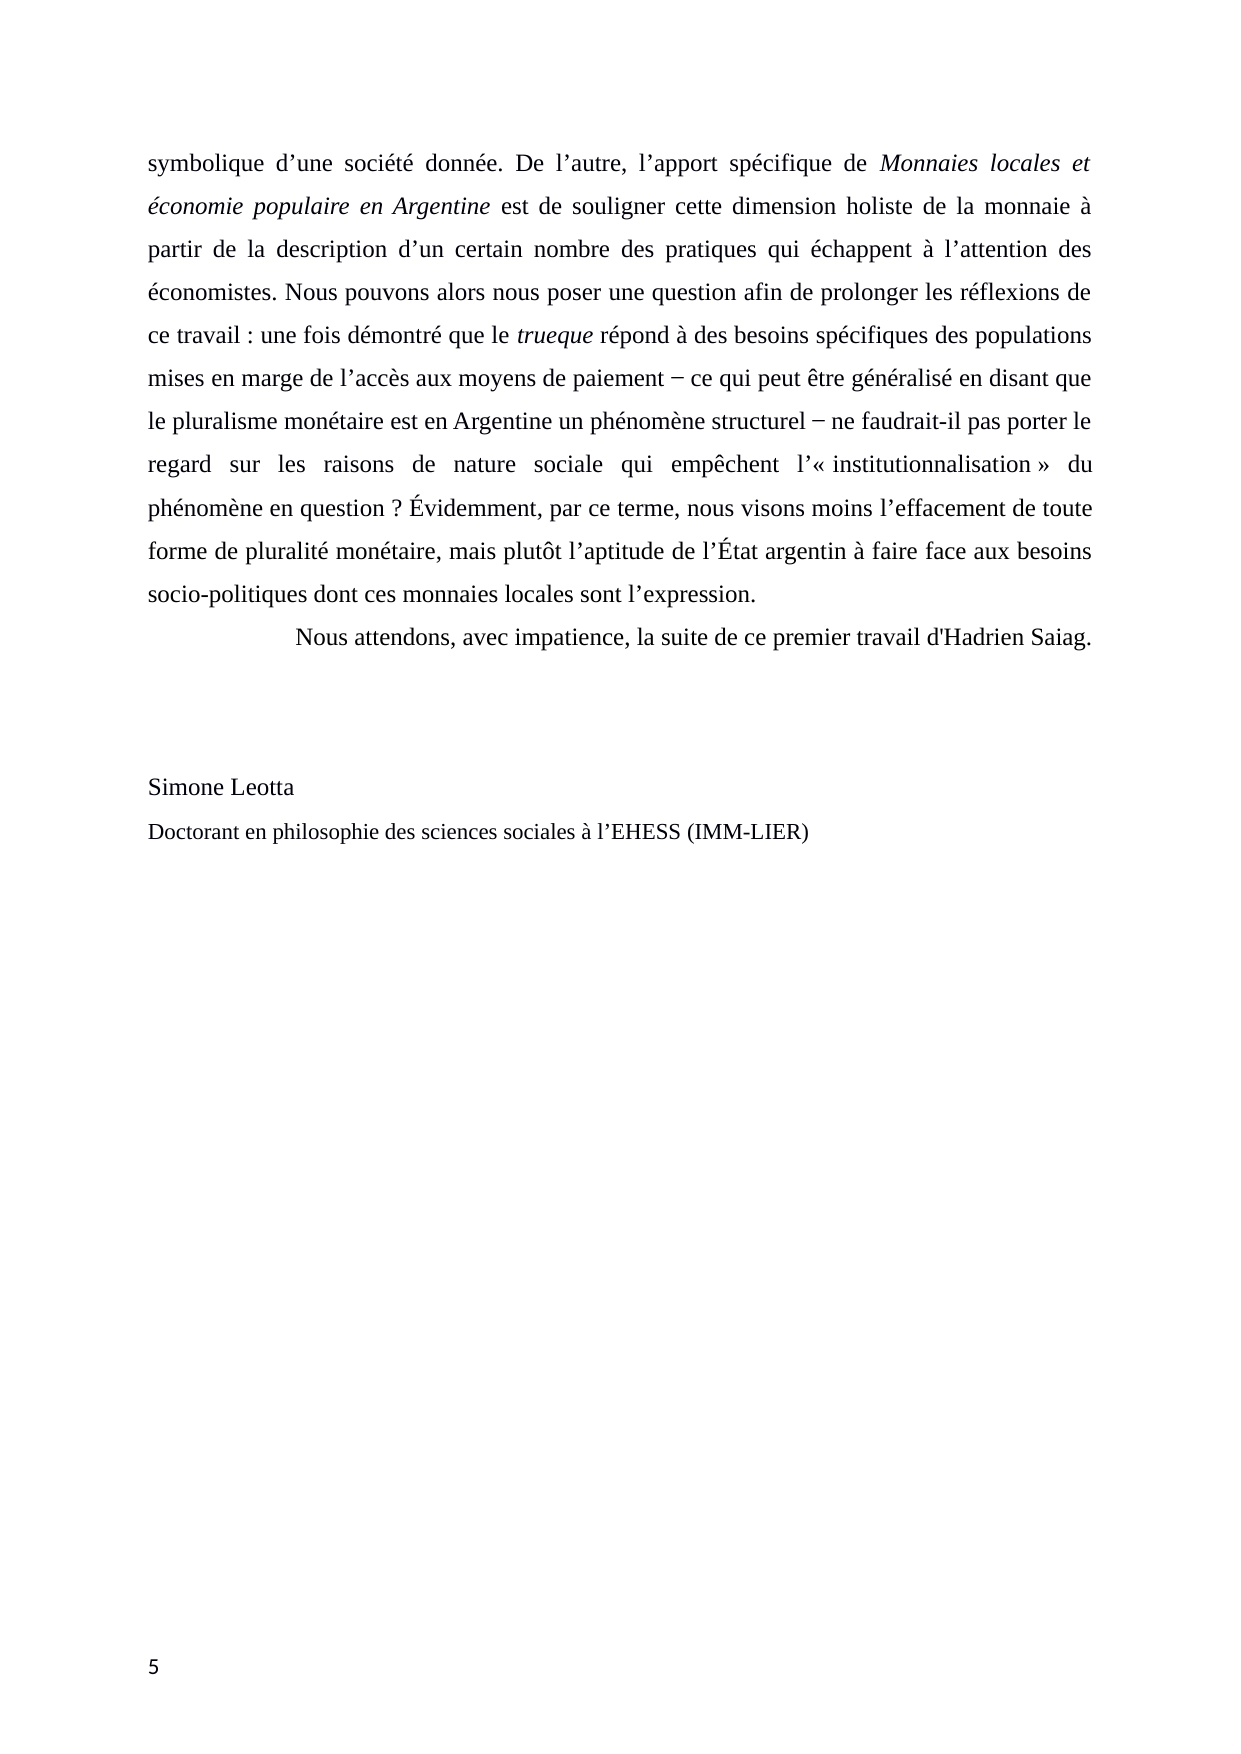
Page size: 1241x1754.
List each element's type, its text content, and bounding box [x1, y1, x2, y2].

text Simone Leotta [148, 772, 1093, 801]
text symbolique d’une société donnée. De l’autre, l’apport spécifique de Monnaies locales et économie populaire en Argentine est de souligner cette dimension holiste de la monnaie à partir de la description d’un certain nombre des pratiques qui échappent à l’attention des économistes. Nous pouvons alors nous poser une question afin de prolonger les réflexions de ce travail : une fois démontré que le trueque répond à des besoins spécifiques des populations mises en marge de l’accès aux moyens de paiement ̶ ce qui peut être généralisé en disant que le pluralisme monétaire est en Argentine un phénomène structurel ̶ ne faudrait-il pas porter le regard sur les raisons de nature sociale qui empêchent l’« institutionnalisation » du phénomène en question ? Évidemment, par ce terme, nous visons moins l’effacement de toute forme de pluralité monétaire, mais plutôt l’aptitude de l’État argentin à faire face aux besoins socio-politiques dont ces monnaies locales sont l’expression. [148, 148, 1093, 608]
text Nous attendons, avec impatience, la suite de ce premier travail d'Hadrien Saiag. [148, 622, 1093, 651]
text Doctorant en philosophie des sciences sociales à l’EHESS (IMM-LIER) [148, 818, 1093, 844]
